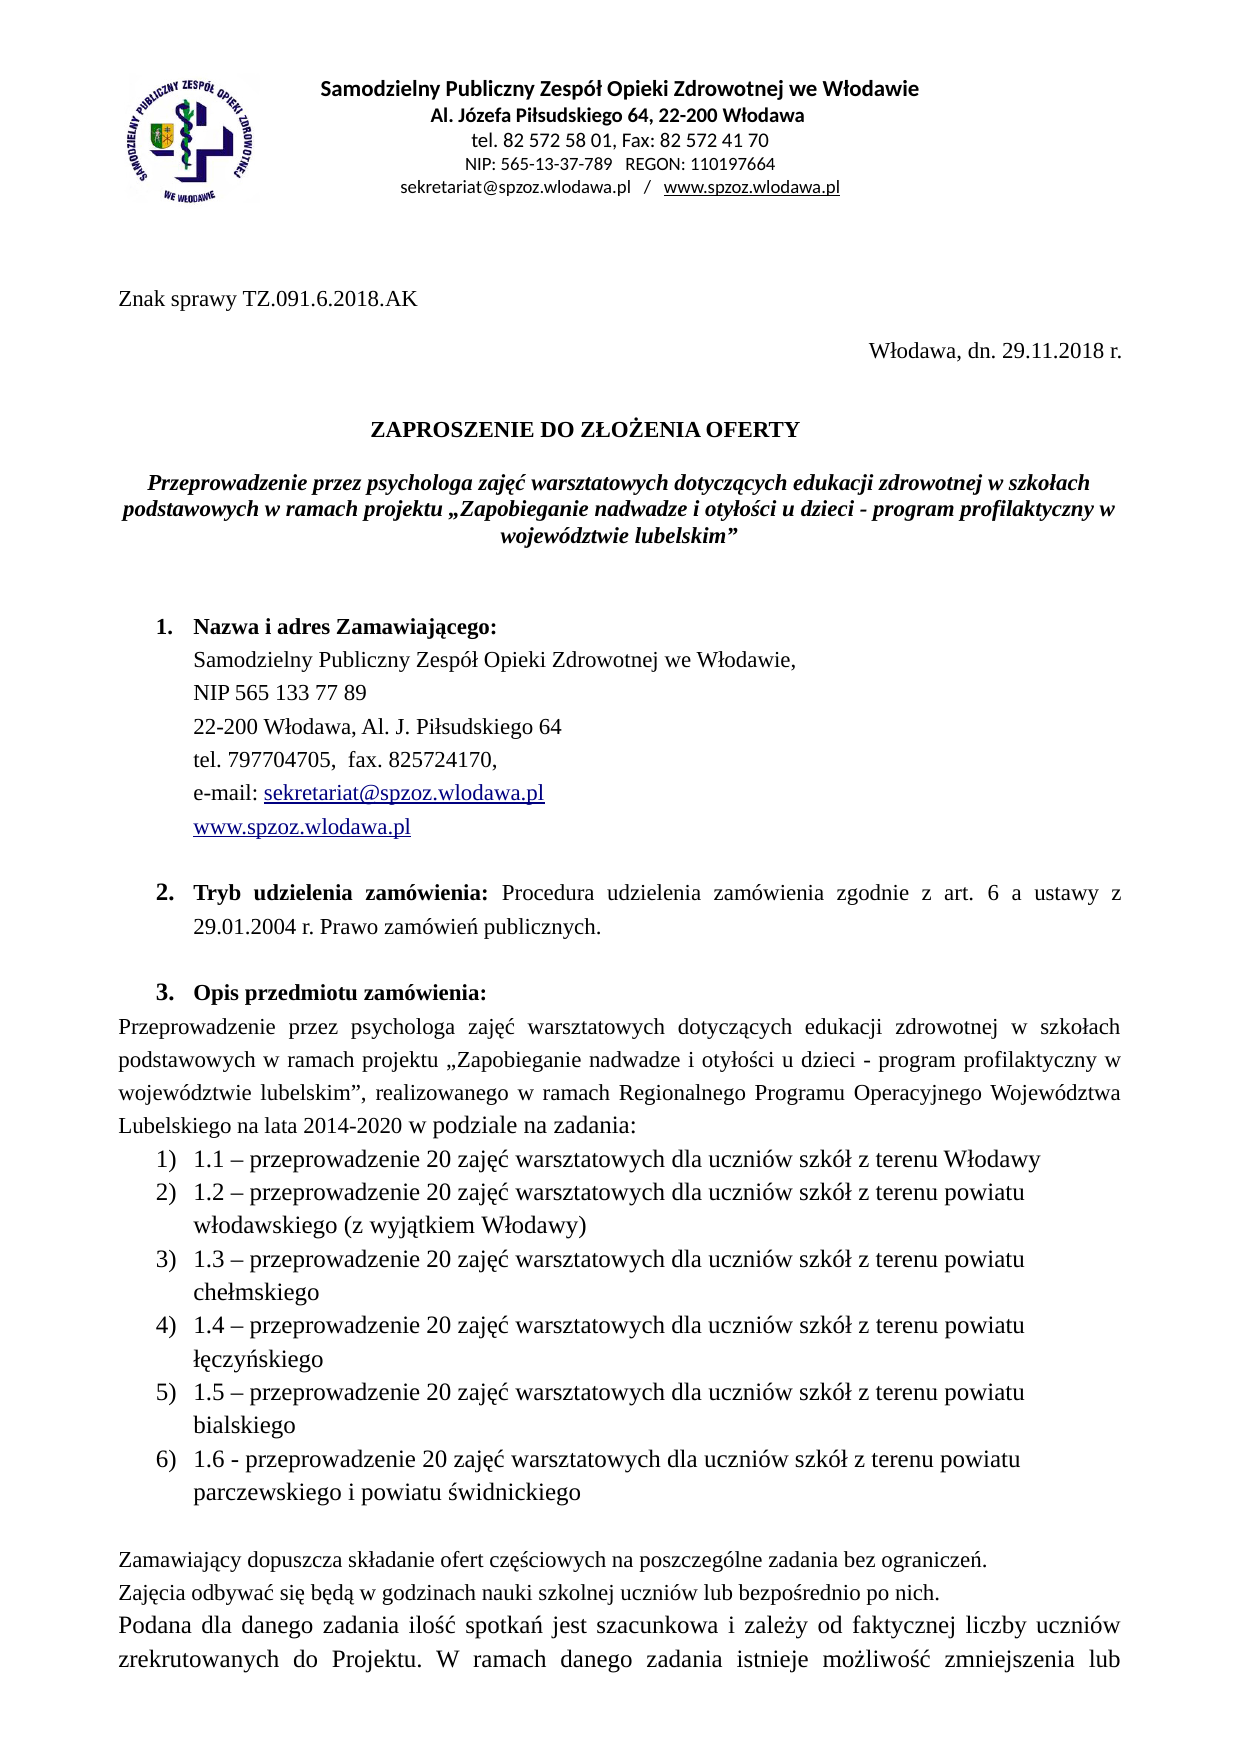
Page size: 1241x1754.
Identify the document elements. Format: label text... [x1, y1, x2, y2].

list Nazwa i adres Zamawiającego: [156, 606, 1122, 639]
text Zamawiający dopuszcza składanie ofert częściowych na poszczególne zadania bez ograniczeń. [118, 1539, 1122, 1572]
text Przeprowadzenie przez psychologa zajęć warsztatowych dotyczących edukacji zdrowotnej w szkołach podstawowych w ramach projektu „Zapobieganie nadwadze i otyłości u dzieci - program profilaktyczny w województwie lubelskim” [118, 469, 1122, 548]
text Zajęcia odbywać się będą w godzinach nauki szkolnej uczniów lub bezpośrednio po nich. [118, 1572, 1122, 1606]
list 1.3 – przeprowadzenie 20 zajęć warsztatowych dla uczniów szkół z terenu powiatu chełmskiego [156, 1239, 1122, 1306]
list 1.5 – przeprowadzenie 20 zajęć warsztatowych dla uczniów szkół z terenu powiatu bialskiego [156, 1372, 1122, 1439]
text e-mail: sekretariat@spzoz.wlodawa.pl [193, 772, 1122, 806]
list 1.4 – przeprowadzenie 20 zajęć warsztatowych dla uczniów szkół z terenu powiatu łęczyńskiego [156, 1306, 1122, 1372]
list 1.1 – przeprowadzenie 20 zajęć warsztatowych dla uczniów szkół z terenu Włodawy [156, 1139, 1122, 1172]
text www.spzoz.wlodawa.pl [193, 806, 1122, 839]
text tel. 797704705, fax. 825724170, [193, 739, 1122, 772]
text ZAPROSZENIE DO ZŁOŻENIA OFERTY [118, 416, 1122, 443]
list Opis przedmiotu zamówienia: [156, 972, 1122, 1006]
text Samodzielny Publiczny Zespół Opieki Zdrowotnej we Włodawie, [193, 639, 1122, 672]
text Włodawa, dn. 29.11.2018 r. [118, 337, 1122, 364]
list 1.2 – przeprowadzenie 20 zajęć warsztatowych dla uczniów szkół z terenu powiatu włodawskiego (z wyjątkiem Włodawy) [156, 1172, 1122, 1239]
text Znak sprawy TZ.091.6.2018.AK [118, 285, 1122, 311]
text Podana dla danego zadania ilość spotkań jest szacunkowa i zależy od faktycznej liczby uczniów zrekrutowanych do Projektu. W ramach danego zadania istnieje możliwość zmniejszenia lub [118, 1606, 1122, 1672]
text 22-200 Włodawa, Al. J. Piłsudskiego 64 [193, 706, 1122, 739]
text Przeprowadzenie przez psychologa zajęć warsztatowych dotyczących edukacji zdrowotnej w szkołach podstawowych w ramach projektu „Zapobieganie nadwadze i otyłości u dzieci - program profilaktyczny w województwie lubelskim”, realizowanego w ramach Regionalnego Programu Operacyjnego Województwa Lubelskiego na lata 2014-2020 w podziale na zadania: [118, 1006, 1122, 1139]
list Tryb udzielenia zamówienia: Procedura udzielenia zamówienia zgodnie z art. 6 a ustawy z 29.01.2004 r. Prawo zamówień publicznych. [156, 872, 1122, 939]
list 1.6 - przeprowadzenie 20 zajęć warsztatowych dla uczniów szkół z terenu powiatu parczewskiego i powiatu świdnickiego [156, 1439, 1122, 1506]
text NIP 565 133 77 89 [193, 672, 1122, 706]
